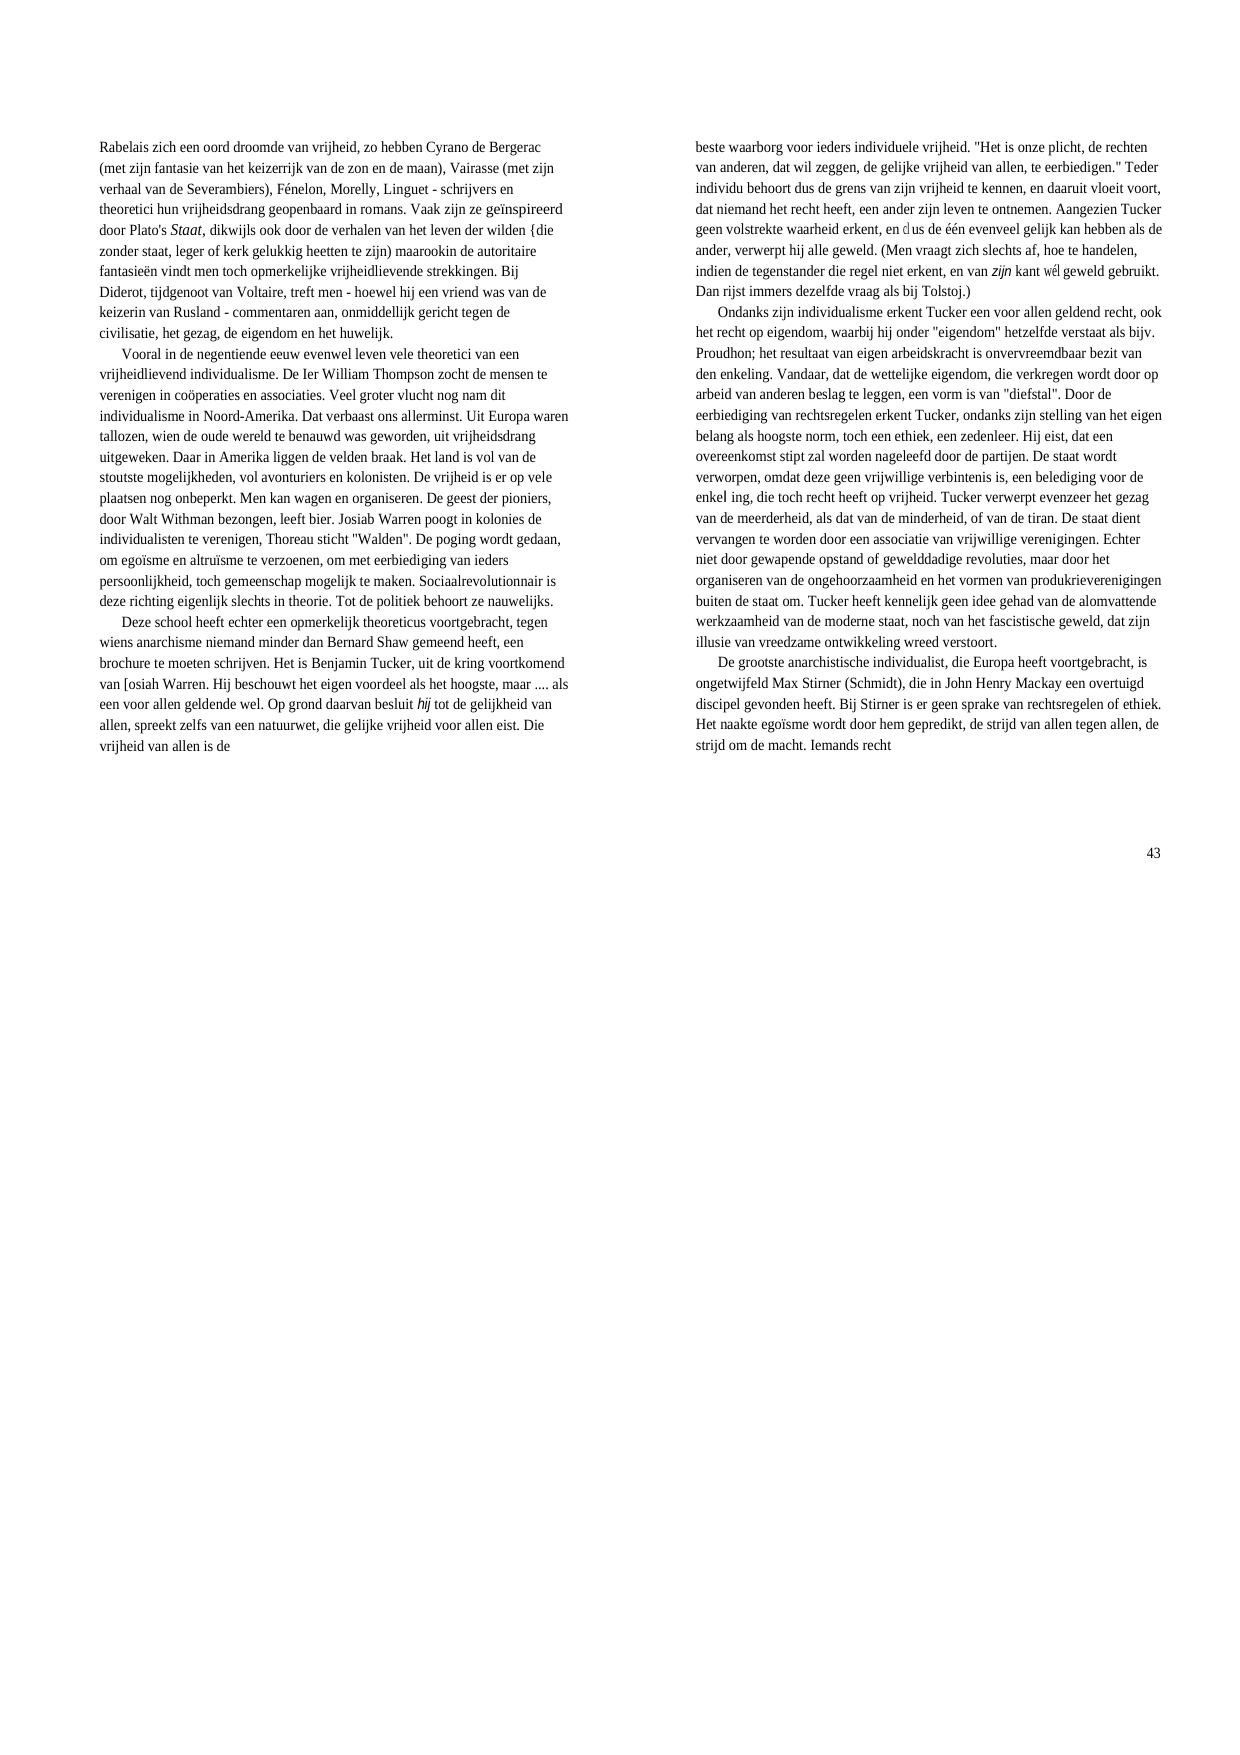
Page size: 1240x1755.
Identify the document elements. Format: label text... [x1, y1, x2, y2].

text De grootste anarchistische individualist, die Europa heeft voortge­bracht, is ongetwijfeld Max Stirner (Schmidt), die in John Henry Mac­kay een overtuigd discipel gevonden heeft. Bij Stirner is er geen sprake van rechtsregelen of ethiek. Het naakte egoïsme wordt door hem gepre­dikt, de strijd van allen tegen allen, de strijd om de macht. Iemands recht [696, 651, 1164, 754]
text beste waarborg voor ieders individuele vrijheid. "Het is onze plicht, de rechten van anderen, dat wil zeggen, de gelijke vrijheid van allen, te eerbiedigen." Teder individu behoort dus de grens van zijn vrijheid te kennen, en daaruit vloeit voort, dat niemand het recht heeft, een an­der zijn leven te ontnemen. Aangezien Tucker geen volstrekte waarheid erkent, en cl us de één evenveel gelijk kan hebben als de ander, verwerpt hij alle geweld. (Men vraagt zich slechts af, hoe te handelen, indien de tegenstander die regel niet erkent, en van zijn kant wél geweld gebruikt. Dan rijst immers dezelfde vraag als bij Tolstoj.) [695, 136, 1164, 301]
text 43 [1147, 846, 1164, 862]
text Rabelais zich een oord droomde van vrijheid, zo hebben Cyrano de Bergerac (met zijn fantasie van het keizerrijk van de zon en de maan), Vairasse (met zijn verhaal van de Severambiers), Fénelon, Morelly, Lin­guet - schrijvers en theoretici hun vrijheidsdrang geopenbaard in ro­mans. Vaak zijn ze geïnspireerd door Plato's Staat, dikwijls ook door de verhalen van het leven der wilden {die zonder staat, leger of kerk geluk­kig heetten te zijn) maarookin de autoritaire fantasieën vindt men toch opmerkelijke vrijheidlievende strekkingen. Bij Diderot, tijdgenoot van Voltaire, treft men - hoewel hij een vriend was van de keizerin van Rus­land - commentaren aan, onmiddellijk gericht tegen de civilisatie, het gezag, de eigendom en het huwelijk. [99, 136, 569, 343]
text Ondanks zijn individualisme erkent Tucker een voor allen geldend recht, ook het recht op eigendom, waarbij hij onder "eigendom" het­zelfde verstaat als bijv. Proudhon; het resultaat van eigen arbeidskracht is onvervreemdbaar bezit van den enkeling. Vandaar, dat de wettelijke eigendom, die verkregen wordt door op arbeid van anderen beslag te leg­gen, een vorm is van "diefstal". Door de eerbiediging van rechtsregelen erkent Tucker, ondanks zijn stelling van het eigen belang als hoogste norm, toch een ethiek, een zedenleer. Hij eist, dat een overeenkomst stipt zal worden nageleefd door de partijen. De staat wordt verworpen, omdat deze geen vrijwillige verbintenis is, een belediging voor de enke­I ing, die toch recht heeft op vrijheid. Tucker verwerpt evenzeer het gezag van de meerderheid, als dat van de minderheid, of van de tiran. De staat dient vervangen te worden door een associatie van vrijwillige vereni­gingen. Echter niet door gewapende opstand of gewelddadige revoluties, maar door het organiseren van de ongehoorzaamheid en het vormen van produkrieverenigingen buiten de staat om. Tucker heeft kennelijk geen idee gehad van de alomvattende werkzaamheid van de moderne staat, noch van het fascistische geweld, dat zijn illusie van vreedzame ontwikkeling wreed verstoort. [696, 301, 1164, 651]
text Vooral in de negentiende eeuw evenwel leven vele theoretici van een vrijheidlievend individualisme. De Ier William Thompson zocht de mensen te verenigen in coöperaties en associaties. Veel groter vlucht nog nam dit individualisme in Noord-Amerika. Dat verbaast ons al­lerminst. Uit Europa waren tallozen, wien de oude wereld te benauwd was geworden, uit vrijheidsdrang uitgeweken. Daar in Amerika liggen de velden braak. Het land is vol van de stoutste mogelijkheden, vol avonturiers en kolonisten. De vrijheid is er op vele plaatsen nog on­beperkt. Men kan wagen en organiseren. De geest der pioniers, door Walt Withman bezongen, leeft bier. Josiab Warren poogt in kolonies de individualisten te verenigen, Thoreau sticht "Walden". De poging wordt gedaan, om egoïsme en altruïsme te verzoenen, om met eerbiedi­ging van ieders persoonlijkheid, toch gemeenschap mogelijk te maken. Sociaalrevolutionnair is deze richting eigenlijk slechts in theorie. Tot de politiek behoort ze nauwelijks. [99, 343, 569, 611]
text Deze school heeft echter een opmerkelijk theoreticus voortgebracht, tegen wiens anarchisme niemand minder dan Bernard Shaw gemeend heeft, een brochure te moeten schrijven. Het is Benjamin Tucker, uit de kring voortkomend van [osiah Warren. Hij beschouwt het eigen voor­deel als het hoogste, maar .... als een voor allen geldende wel. Op grond daarvan besluit hij tot de gelijkheid van allen, spreekt zelfs van een na­tuurwet, die gelijke vrijheid voor allen eist. Die vrijheid van allen is de [99, 611, 569, 755]
